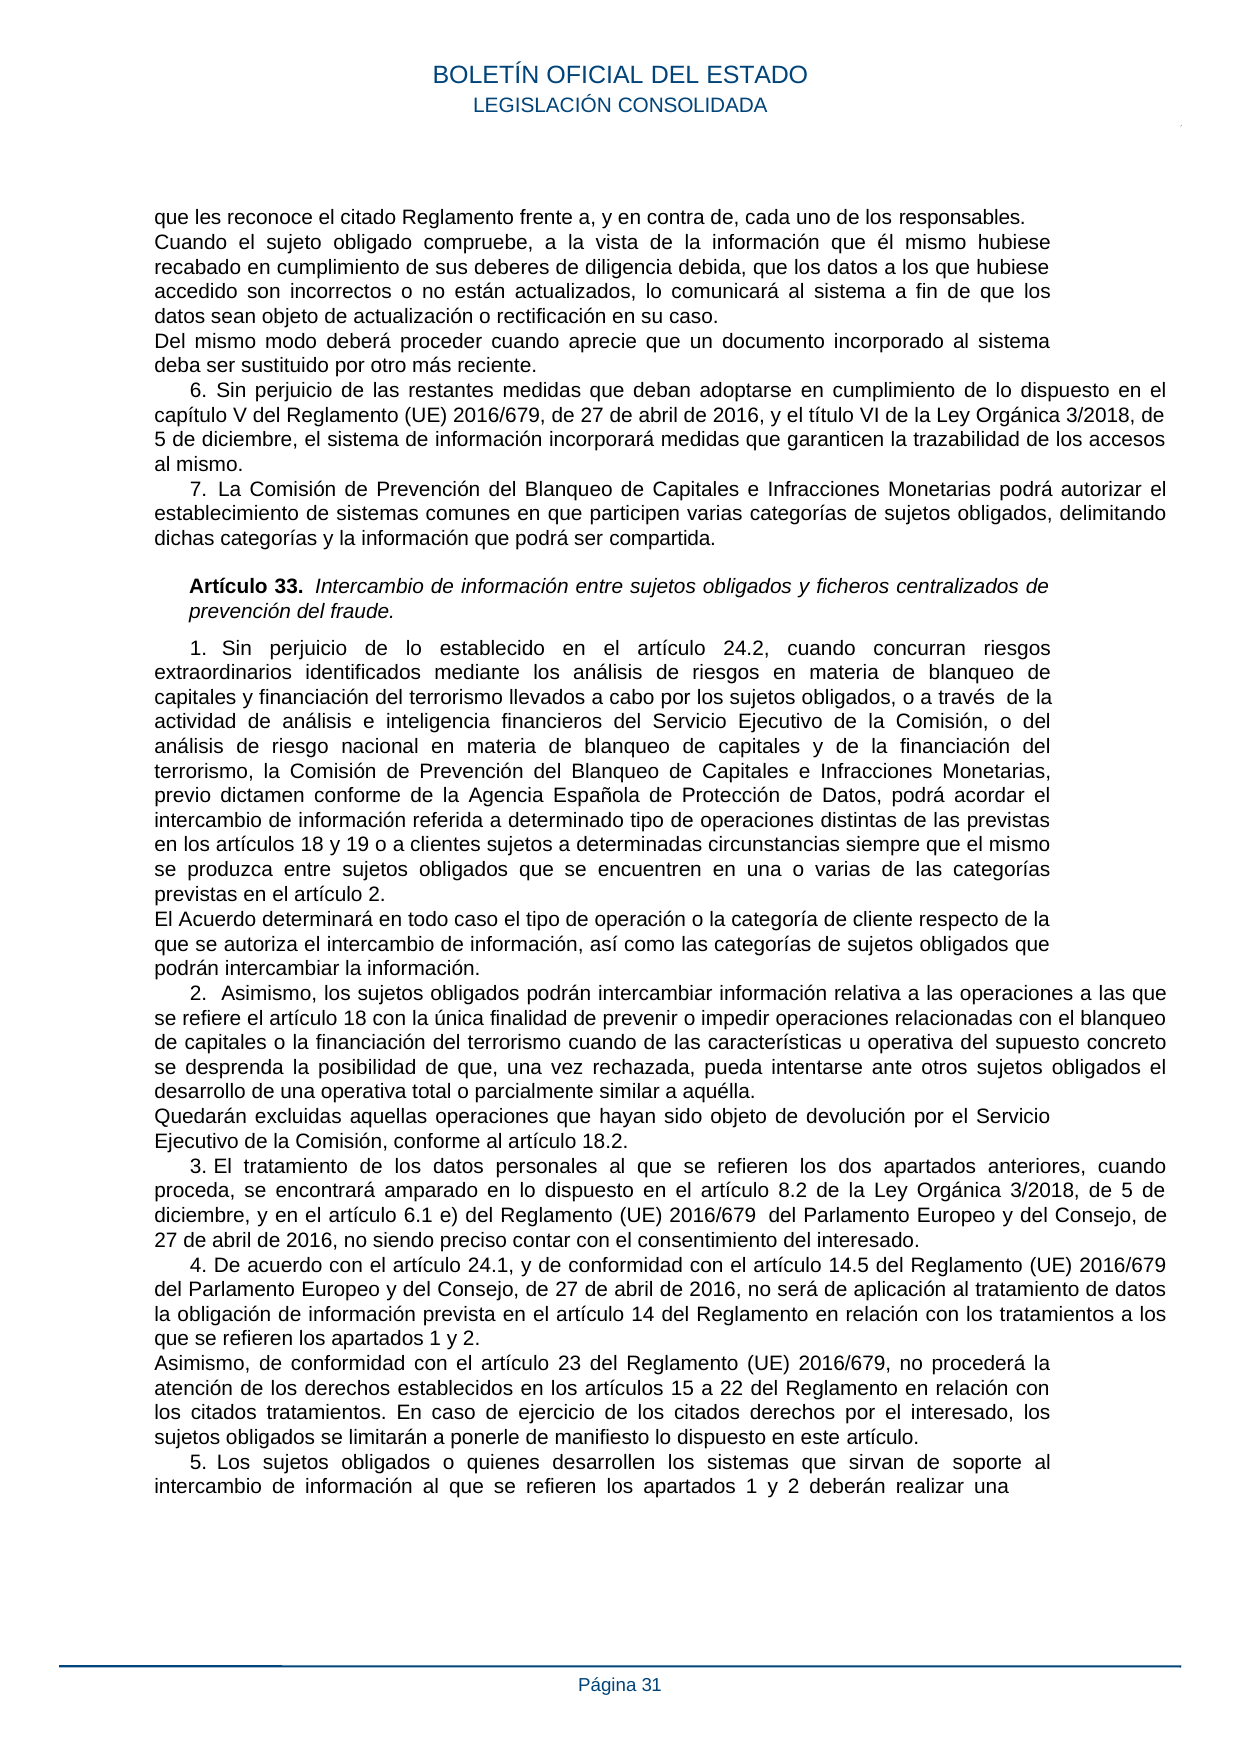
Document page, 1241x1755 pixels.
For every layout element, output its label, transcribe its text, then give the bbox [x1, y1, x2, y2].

list Asimismo, los sujetos obligados podrán intercambiar información relativa a las operaciones a las que se refiere el artículo 18 con la única finalidad de prevenir o impedir operaciones relacionadas con el blanqueo de capitales o la financiación del terrorismo cuando de las características u operativa del supuesto concreto se desprenda la posibilidad de que, una vez rechazada, pueda intentarse ante otros sujetos obligados el desarrollo de una operativa total o parcialmente similar a aquélla. [154, 981, 1168, 1103]
text que les reconoce el citado Reglamento frente a, y en contra de, cada uno de los responsables. [154, 205, 1052, 229]
text Asimismo, de conformidad con el artículo 23 del Reglamento (UE) 2016/679, no procederá la atención de los derechos establecidos en los artículos 15 a 22 del Reglamento en relación con los citados tratamientos. En caso de ejercicio de los citados derechos por el interesado, los sujetos obligados se limitarán a ponerle de manifiesto lo dispuesto en este artículo. [154, 1351, 1052, 1449]
list La Comisión de Prevención del Blanqueo de Capitales e Infracciones Monetarias podrá autorizar el establecimiento de sistemas comunes en que participen varias categorías de sujetos obligados, delimitando dichas categorías y la información que podrá ser compartida. [154, 477, 1168, 550]
text Del mismo modo deberá proceder cuando aprecie que un documento incorporado al sistema deba ser sustituido por otro más reciente. [154, 329, 1052, 377]
list Sin perjuicio de las restantes medidas que deban adoptarse en cumplimiento de lo dispuesto en el capítulo V del Reglamento (UE) 2016/679, de 27 de abril de 2016, y el título VI de la Ley Orgánica 3/2018, de 5 de diciembre, el sistema de información incorporará medidas que garanticen la trazabilidad de los accesos al mismo. [154, 378, 1168, 476]
list Los sujetos obligados o quienes desarrollen los sistemas que sirvan de soporte al intercambio de información al que se refieren los apartados 1 y 2 deberán realizar una [154, 1450, 1052, 1498]
text Cuando el sujeto obligado compruebe, a la vista de la información que él mismo hubiese recabado en cumplimiento de sus deberes de diligencia debida, que los datos a los que hubiese accedido son incorrectos o no están actualizados, lo comunicará al sistema a fin de que los datos sean objeto de actualización o rectificación en su caso. [154, 230, 1052, 328]
list El tratamiento de los datos personales al que se refieren los dos apartados anteriores, cuando proceda, se encontrará amparado en lo dispuesto en el artículo 8.2 de la Ley Orgánica 3/2018, de 5 de diciembre, y en el artículo 6.1 e) del Reglamento (UE) 2016/679 del Parlamento Europeo y del Consejo, de 27 de abril de 2016, no siendo preciso contar con el consentimiento del interesado. [154, 1154, 1168, 1251]
list Sin perjuicio de lo establecido en el artículo 24.2, cuando concurran riesgos extraordinarios identificados mediante los análisis de riesgos en materia de blanqueo de capitales y financiación del terrorismo llevados a cabo por los sujetos obligados, o a través de la actividad de análisis e inteligencia financieros del Servicio Ejecutivo de la Comisión, o del análisis de riesgo nacional en materia de blanqueo de capitales y de la financiación del terrorismo, la Comisión de Prevención del Blanqueo de Capitales e Infracciones Monetarias, previo dictamen conforme de la Agencia Española de Protección de Datos, podrá acordar el intercambio de información referida a determinado tipo de operaciones distintas de las previstas en los artículos 18 y 19 o a clientes sujetos a determinadas circunstancias siempre que el mismo se produzca entre sujetos obligados que se encuentren en una o varias de las categorías previstas en el artículo 2. [154, 636, 1052, 905]
text Quedarán excluidas aquellas operaciones que hayan sido objeto de devolución por el Servicio Ejecutivo de la Comisión, conforme al artículo 18.2. [154, 1104, 1052, 1153]
text El Acuerdo determinará en todo caso el tipo de operación o la categoría de cliente respecto de la que se autoriza el intercambio de información, así como las categorías de sujetos obligados que podrán intercambiar la información. [154, 907, 1052, 980]
list De acuerdo con el artículo 24.1, y de conformidad con el artículo 14.5 del Reglamento (UE) 2016/679 del Parlamento Europeo y del Consejo, de 27 de abril de 2016, no será de aplicación al tratamiento de datos la obligación de información prevista en el artículo 14 del Reglamento en relación con los tratamientos a los que se refieren los apartados 1 y 2. [154, 1252, 1168, 1350]
text Artículo 33. Intercambio de información entre sujetos obligados y ficheros centralizados de prevención del fraude. [189, 574, 1052, 623]
